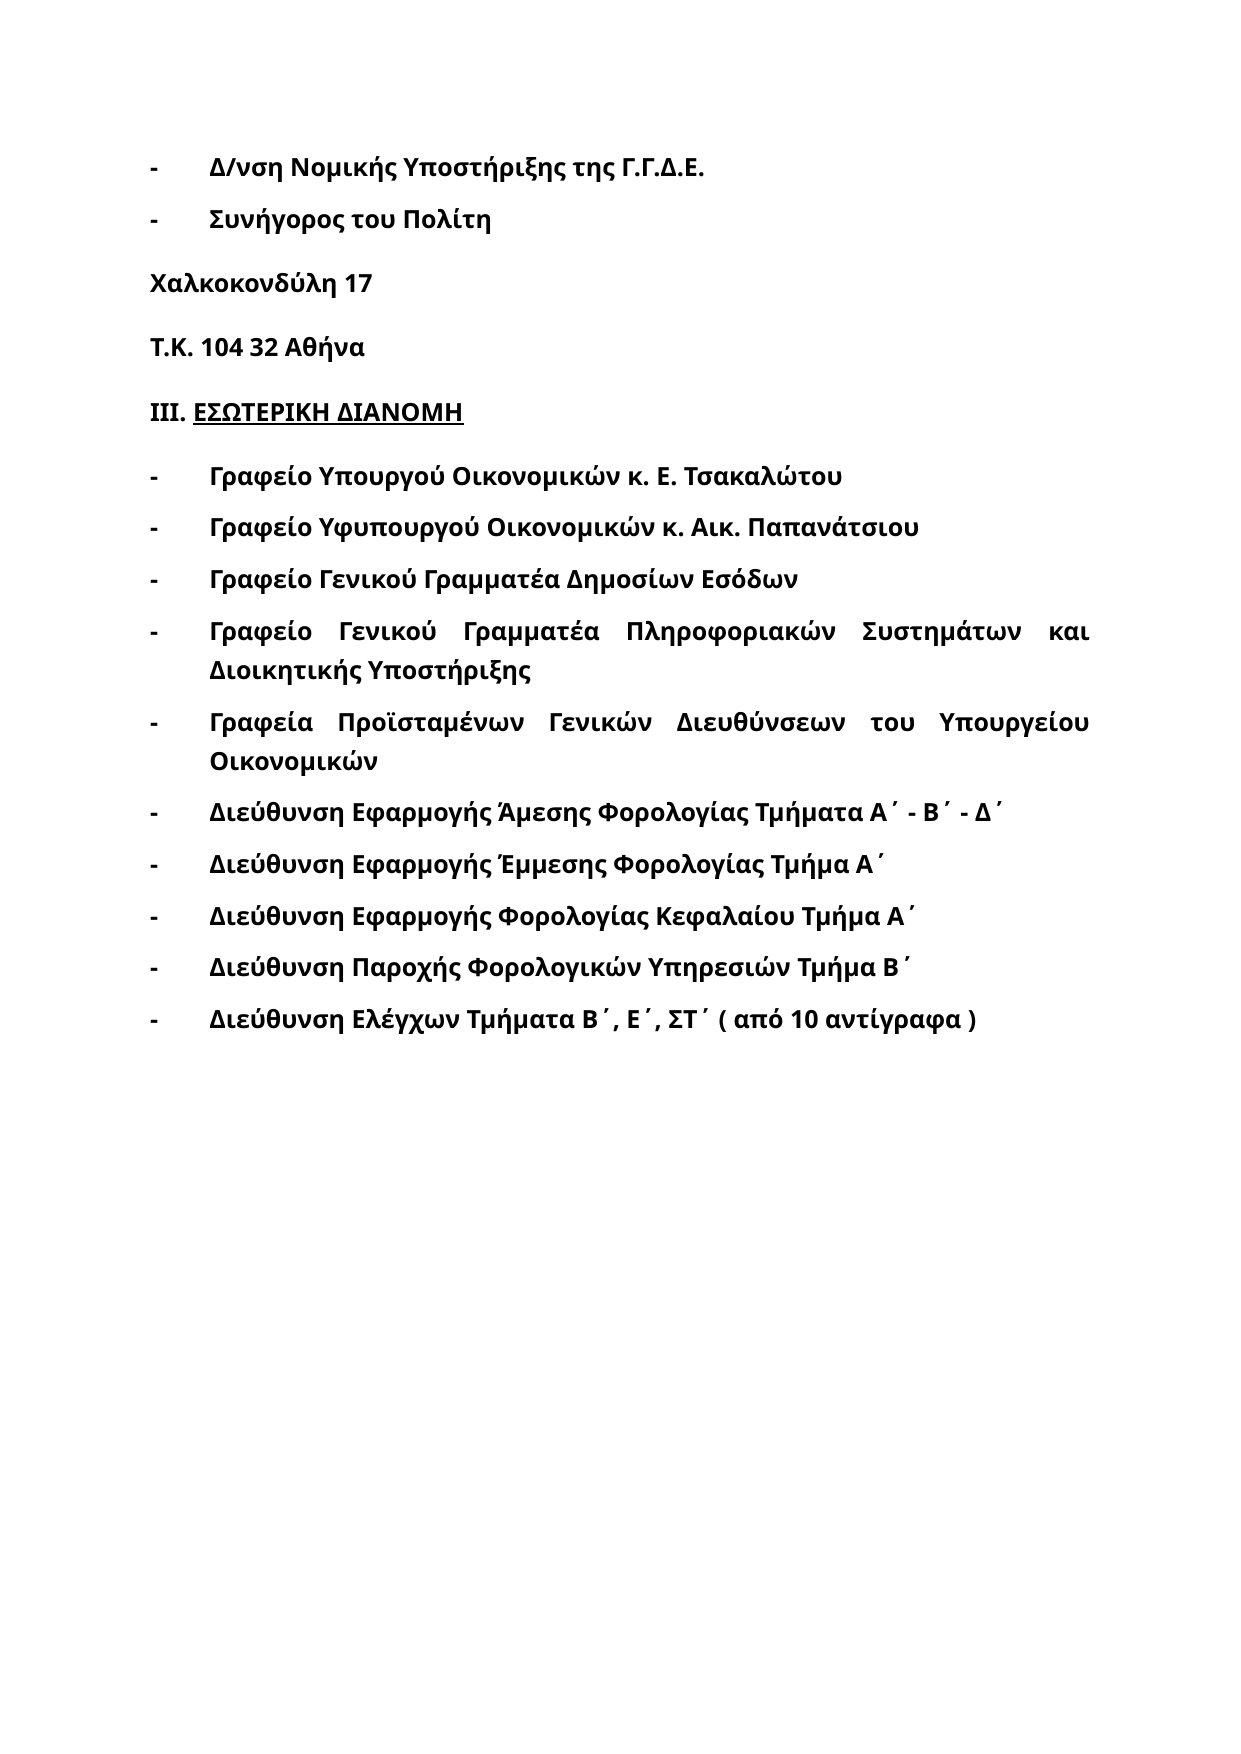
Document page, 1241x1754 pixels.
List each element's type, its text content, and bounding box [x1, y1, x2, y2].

list - Διεύθυνση Εφαρμογής Φορολογίας Κεφαλαίου Τμήμα Α΄ [150, 898, 1090, 932]
list - Γραφείο Γενικού Γραμματέα Δημοσίων Εσόδων [150, 562, 1090, 596]
text Χαλκοκονδύλη 17 [150, 266, 1090, 300]
list - Γραφεία Προϊσταμένων Γενικών Διευθύνσεων του Υπουργείου Οικονομικών [150, 704, 1090, 777]
list - Δ/νση Νομικής Υποστήριξης της Γ.Γ.Δ.Ε. [150, 150, 1090, 184]
list - Διεύθυνση Εφαρμογής Έμμεσης Φορολογίας Τμήμα Α΄ [150, 847, 1090, 881]
list - Διεύθυνση Εφαρμογής Άμεσης Φορολογίας Τμήματα Α΄ - Β΄ - Δ΄ [150, 795, 1090, 829]
list - Διεύθυνση Παροχής Φορολογικών Υπηρεσιών Τμήμα Β΄ [150, 950, 1090, 984]
list - Συνήγορος του Πολίτη [150, 202, 1090, 236]
list - Διεύθυνση Ελέγχων Τμήματα Β΄, Ε΄, ΣΤ΄ ( από 10 αντίγραφα ) [150, 1002, 1090, 1036]
list - Γραφείο Υπουργού Οικονομικών κ. Ε. Τσακαλώτου [150, 458, 1090, 492]
text ΙΙΙ. ΕΣΩΤΕΡΙΚΗ ΔΙΑΝΟΜΗ [150, 394, 1090, 428]
list - Γραφείο Υφυπουργού Οικονομικών κ. Αικ. Παπανάτσιου [150, 510, 1090, 544]
text Τ.Κ. 104 32 Αθήνα [150, 330, 1090, 364]
list - Γραφείο Γενικού Γραμματέα Πληροφοριακών Συστημάτων και Διοικητικής Υποστήριξης [150, 613, 1090, 687]
